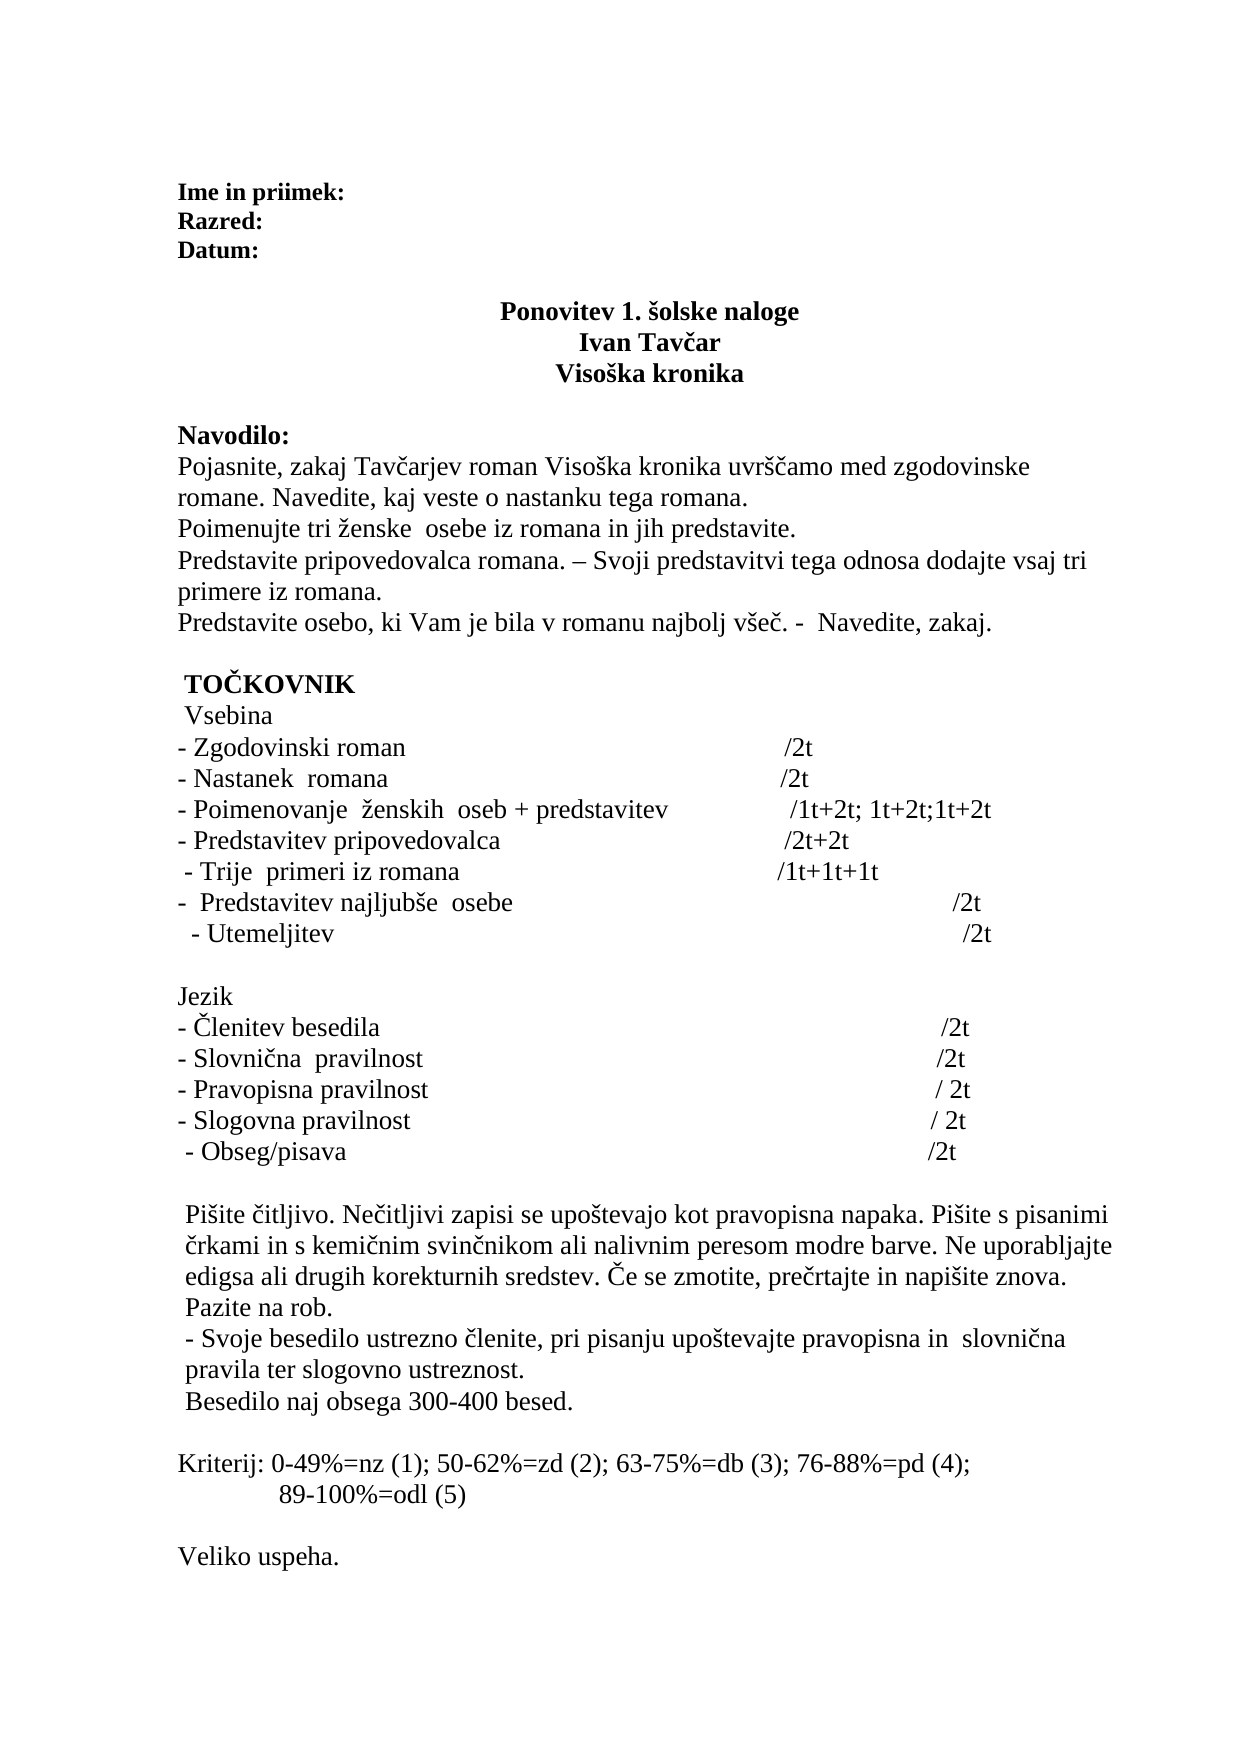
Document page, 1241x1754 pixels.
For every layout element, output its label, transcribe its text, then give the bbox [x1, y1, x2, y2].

text Vsebina [177, 699, 1122, 731]
text Veliko uspeha. [177, 1540, 1122, 1572]
text Ivan Tavčar [177, 326, 1122, 357]
text - Svoje besedilo ustrezno členite, pri pisanju upoštevajte pravopisna in slovnična pravila ter slogovno ustreznost. [185, 1322, 1122, 1385]
text Predstavite osebo, ki Vam je bila v romanu najbolj všeč. - Navedite, zakaj. [177, 606, 1122, 637]
text - Slogovna pravilnost / 2t [177, 1104, 1122, 1136]
text Jezik [177, 980, 1122, 1011]
text Ime in priimek: [177, 177, 1122, 206]
text - Predstavitev najljubše osebe /2t [177, 886, 1122, 917]
text Predstavite pripovedovalca romana. – Svoji predstavitvi tega odnosa dodajte vsaj tri primere iz romana. [177, 544, 1122, 606]
text Visoška kronika [177, 357, 1122, 388]
text - Zgodovinski roman /2t [177, 731, 1122, 762]
text Ponovitev 1. šolske naloge [177, 294, 1122, 326]
text - Členitev besedila /2t [177, 1011, 1122, 1042]
text - Pravopisna pravilnost / 2t [177, 1073, 1122, 1104]
text - Obseg/pisava /2t [185, 1136, 1122, 1167]
text - Utemeljitev /2t [177, 917, 1122, 949]
text - Nastanek romana /2t [177, 762, 1122, 793]
text - Slovnična pravilnost /2t [177, 1042, 1122, 1073]
text Razred: [177, 206, 1122, 235]
text 89-100%=odl (5) [177, 1478, 1122, 1509]
text Pišite čitljivo. Nečitljivi zapisi se upoštevajo kot pravopisna napaka. Pišite s pisanimi črkami in s kemičnim svinčnikom ali nalivnim peresom modre barve. Ne uporabljajte edigsa ali drugih korekturnih sredstev. Če se zmotite, prečrtajte in napišite znova. Pazite na rob. [185, 1198, 1122, 1322]
text Datum: [177, 235, 1122, 263]
text - Predstavitev pripovedovalca /2t+2t [177, 824, 1122, 855]
text - Poimenovanje ženskih oseb + predstavitev /1t+2t; 1t+2t;1t+2t [177, 793, 1122, 824]
text Kriterij: 0-49%=nz (1); 50-62%=zd (2); 63-75%=db (3); 76-88%=pd (4); [177, 1447, 1122, 1478]
text Poimenujte tri ženske osebe iz romana in jih predstavite. [177, 513, 1122, 544]
text Pojasnite, zakaj Tavčarjev roman Visoška kronika uvrščamo med zgodovinske romane. Navedite, kaj veste o nastanku tega romana. [177, 450, 1122, 513]
text TOČKOVNIK [177, 668, 1122, 699]
text - Trije primeri iz romana /1t+1t+1t [177, 855, 1122, 886]
text Besedilo naj obsega 300-400 besed. [185, 1385, 1122, 1416]
subtitle Navodilo: [177, 419, 1122, 450]
